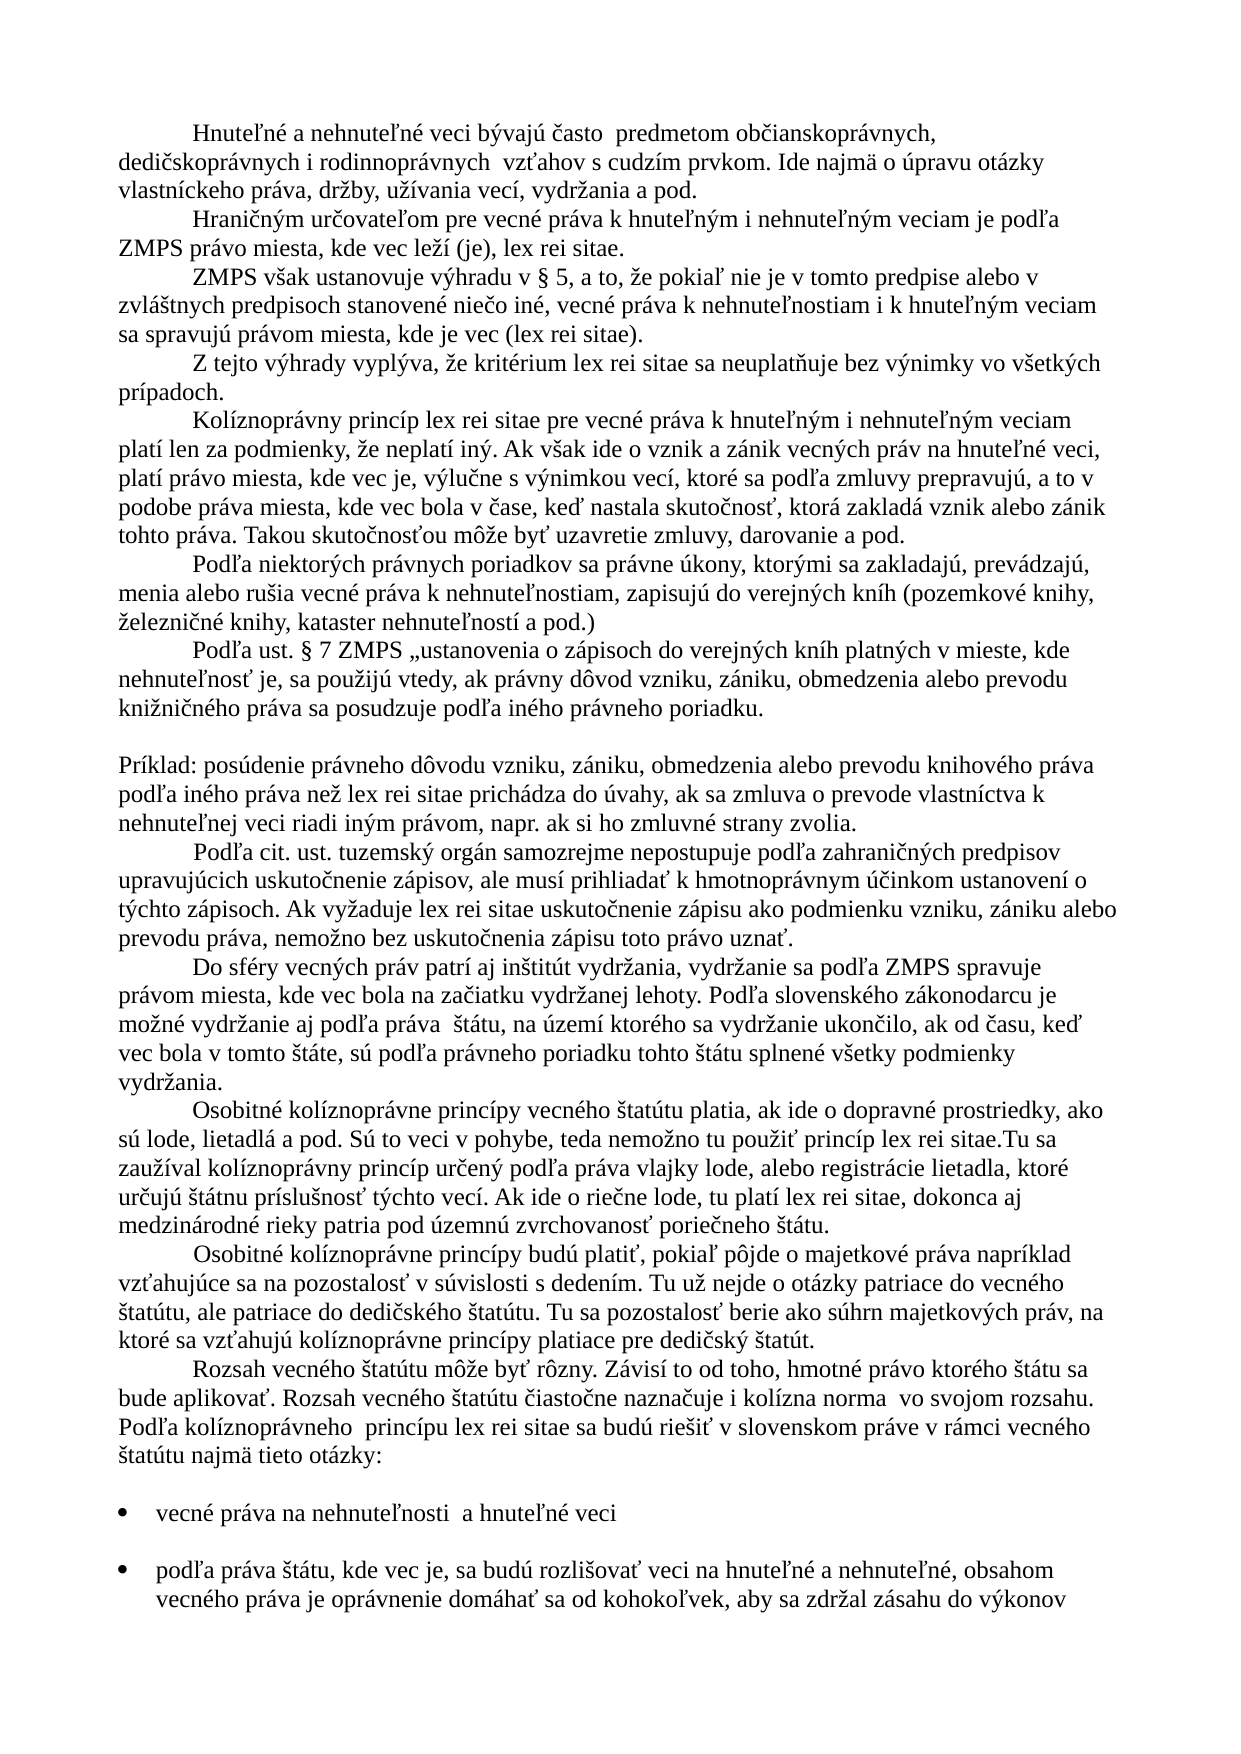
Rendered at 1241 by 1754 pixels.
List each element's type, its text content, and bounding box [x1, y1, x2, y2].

text Hnuteľné a nehnuteľné veci bývajú často predmetom občianskoprávnych, dedičskoprávnych i rodinnoprávnych vzťahov s cudzím prvkom. Ide najmä o úpravu otázky vlastníckeho práva, držby, užívania vecí, vydržania a pod. [118, 118, 1122, 204]
text Kolíznoprávny princíp lex rei sitae pre vecné práva k hnuteľným i nehnuteľným veciam platí len za podmienky, že neplatí iný. Ak však ide o vznik a zánik vecných práv na hnuteľné veci, platí právo miesta, kde vec je, výlučne s výnimkou vecí, ktoré sa podľa zmluvy prepravujú, a to v podobe práva miesta, kde vec bola v čase, keď nastala skutočnosť, ktorá zakladá vznik alebo zánik tohto práva. Takou skutočnosťou môže byť uzavretie zmluvy, darovanie a pod. [118, 406, 1122, 549]
text Príklad: posúdenie právneho dôvodu vzniku, zániku, obmedzenia alebo prevodu knihového práva podľa iného práva než lex rei sitae prichádza do úvahy, ak sa zmluva o prevode vlastníctva k nehnuteľnej veci riadi iným právom, napr. ak si ho zmluvné strany zvolia. [118, 751, 1122, 837]
text Z tejto výhrady vyplýva, že kritérium lex rei sitae sa neuplatňuje bez výnimky vo všetkých prípadoch. [118, 348, 1122, 406]
text Podľa niektorých právnych poriadkov sa právne úkony, ktorými sa zakladajú, prevádzajú, menia alebo rušia vecné práva k nehnuteľnostiam, zapisujú do verejných kníh (pozemkové knihy, železničné knihy, kataster nehnuteľností a pod.) [118, 549, 1122, 636]
list vecné práva na nehnuteľnosti a hnuteľné veci [118, 1498, 1122, 1527]
text Do sféry vecných práv patrí aj inštitút vydržania, vydržanie sa podľa ZMPS spravuje právom miesta, kde vec bola na začiatku vydržanej lehoty. Podľa slovenského zákonodarcu je možné vydržanie aj podľa práva štátu, na území ktorého sa vydržanie ukončilo, ak od času, keď vec bola v tomto štáte, sú podľa právneho poriadku tohto štátu splnené všetky podmienky vydržania. [118, 952, 1122, 1096]
text Podľa ust. § 7 ZMPS „ustanovenia o zápisoch do verejných kníh platných v mieste, kde nehnuteľnosť je, sa použijú vtedy, ak právny dôvod vzniku, zániku, obmedzenia alebo prevodu knižničného práva sa posudzuje podľa iného právneho poriadku. [118, 636, 1122, 722]
text Hraničným určovateľom pre vecné práva k hnuteľným i nehnuteľným veciam je podľa ZMPS právo miesta, kde vec leží (je), lex rei sitae. [118, 204, 1122, 262]
text Podľa cit. ust. tuzemský orgán samozrejme nepostupuje podľa zahraničných predpisov upravujúcich uskutočnenie zápisov, ale musí prihliadať k hmotnoprávnym účinkom ustanovení o týchto zápisoch. Ak vyžaduje lex rei sitae uskutočnenie zápisu ako podmienku vzniku, zániku alebo prevodu práva, nemožno bez uskutočnenia zápisu toto právo uznať. [118, 837, 1122, 952]
text Osobitné kolíznoprávne princípy budú platiť, pokiaľ pôjde o majetkové práva napríklad vzťahujúce sa na pozostalosť v súvislosti s dedením. Tu už nejde o otázky patriace do vecného štatútu, ale patriace do dedičského štatútu. Tu sa pozostalosť berie ako súhrn majetkových práv, na ktoré sa vzťahujú kolíznoprávne princípy platiace pre dedičský štatút. [118, 1239, 1122, 1354]
text ZMPS však ustanovuje výhradu v § 5, a to, že pokiaľ nie je v tomto predpise alebo v zvláštnych predpisoch stanovené niečo iné, vecné práva k nehnuteľnostiam i k hnuteľným veciam sa spravujú právom miesta, kde je vec (lex rei sitae). [118, 262, 1122, 348]
text Rozsah vecného štatútu môže byť rôzny. Závisí to od toho, hmotné právo ktorého štátu sa bude aplikovať. Rozsah vecného štatútu čiastočne naznačuje i kolízna norma vo svojom rozsahu. Podľa kolíznoprávneho princípu lex rei sitae sa budú riešiť v slovenskom práve v rámci vecného štatútu najmä tieto otázky: [118, 1354, 1122, 1469]
list podľa práva štátu, kde vec je, sa budú rozlišovať veci na hnuteľné a nehnuteľné, obsahom vecného práva je oprávnenie domáhať sa od kohokoľvek, aby sa zdržal zásahu do výkonov [118, 1556, 1122, 1613]
text Osobitné kolíznoprávne princípy vecného štatútu platia, ak ide o dopravné prostriedky, ako sú lode, lietadlá a pod. Sú to veci v pohybe, teda nemožno tu použiť princíp lex rei sitae.Tu sa zaužíval kolíznoprávny princíp určený podľa práva vlajky lode, alebo registrácie lietadla, ktoré určujú štátnu príslušnosť týchto vecí. Ak ide o riečne lode, tu platí lex rei sitae, dokonca aj medzinárodné rieky patria pod územnú zvrchovanosť poriečneho štátu. [118, 1096, 1122, 1239]
